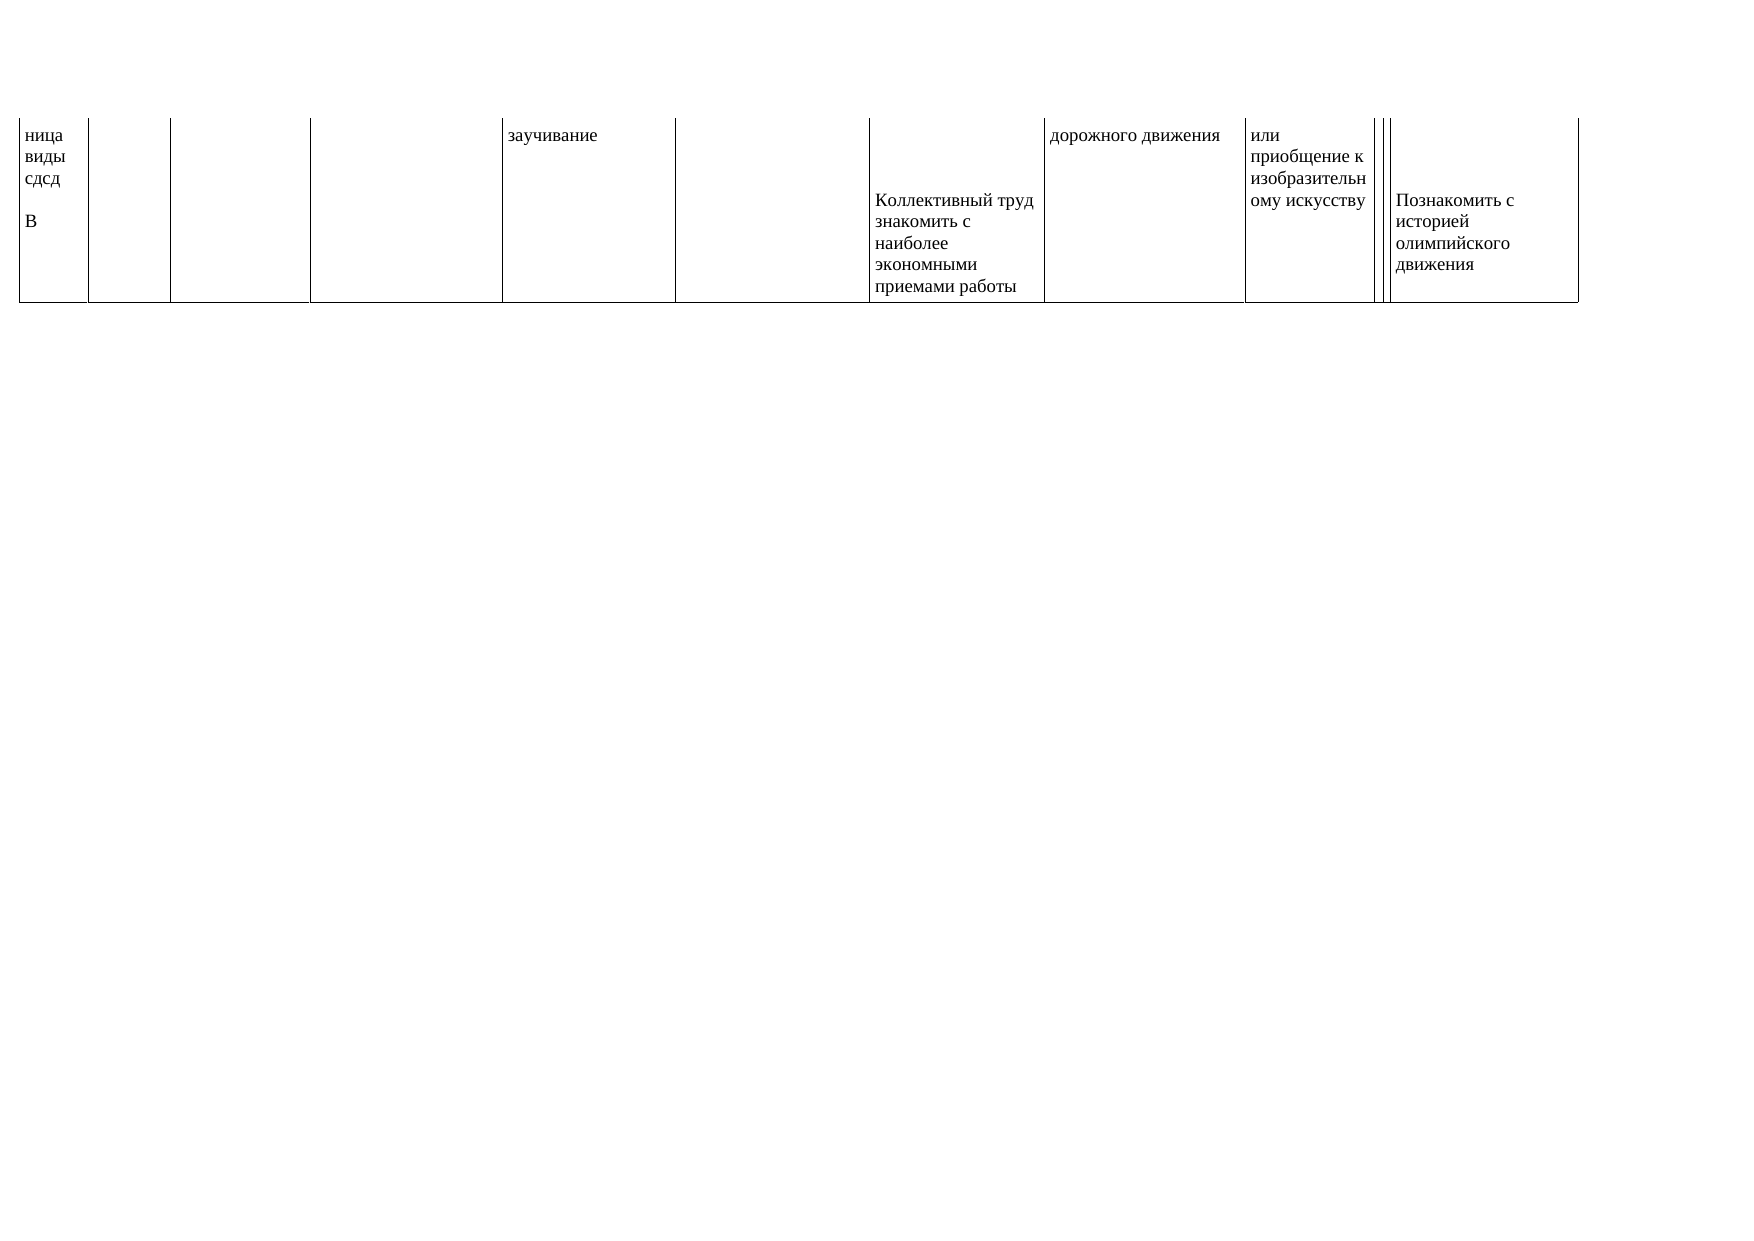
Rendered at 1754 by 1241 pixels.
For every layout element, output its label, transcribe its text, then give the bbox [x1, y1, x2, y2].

table_cell [1375, 118, 1383, 302]
table_cell [311, 118, 502, 302]
table_cell дорожного движения [1045, 118, 1244, 302]
table_cell [89, 118, 170, 302]
table_cell [171, 118, 309, 302]
table_cell заучивание [503, 118, 675, 302]
table_cell Познакомить с историей олимпийского движения [1391, 118, 1578, 302]
table_cell ница виды сдсд В [20, 118, 87, 302]
table_cell Коллективный труд знакомить с наиболее экономными приемами работы [870, 118, 1044, 302]
table_cell или приобщение к изобразительному искусству [1246, 118, 1374, 302]
table_cell [676, 118, 869, 302]
table_cell [1384, 118, 1390, 302]
